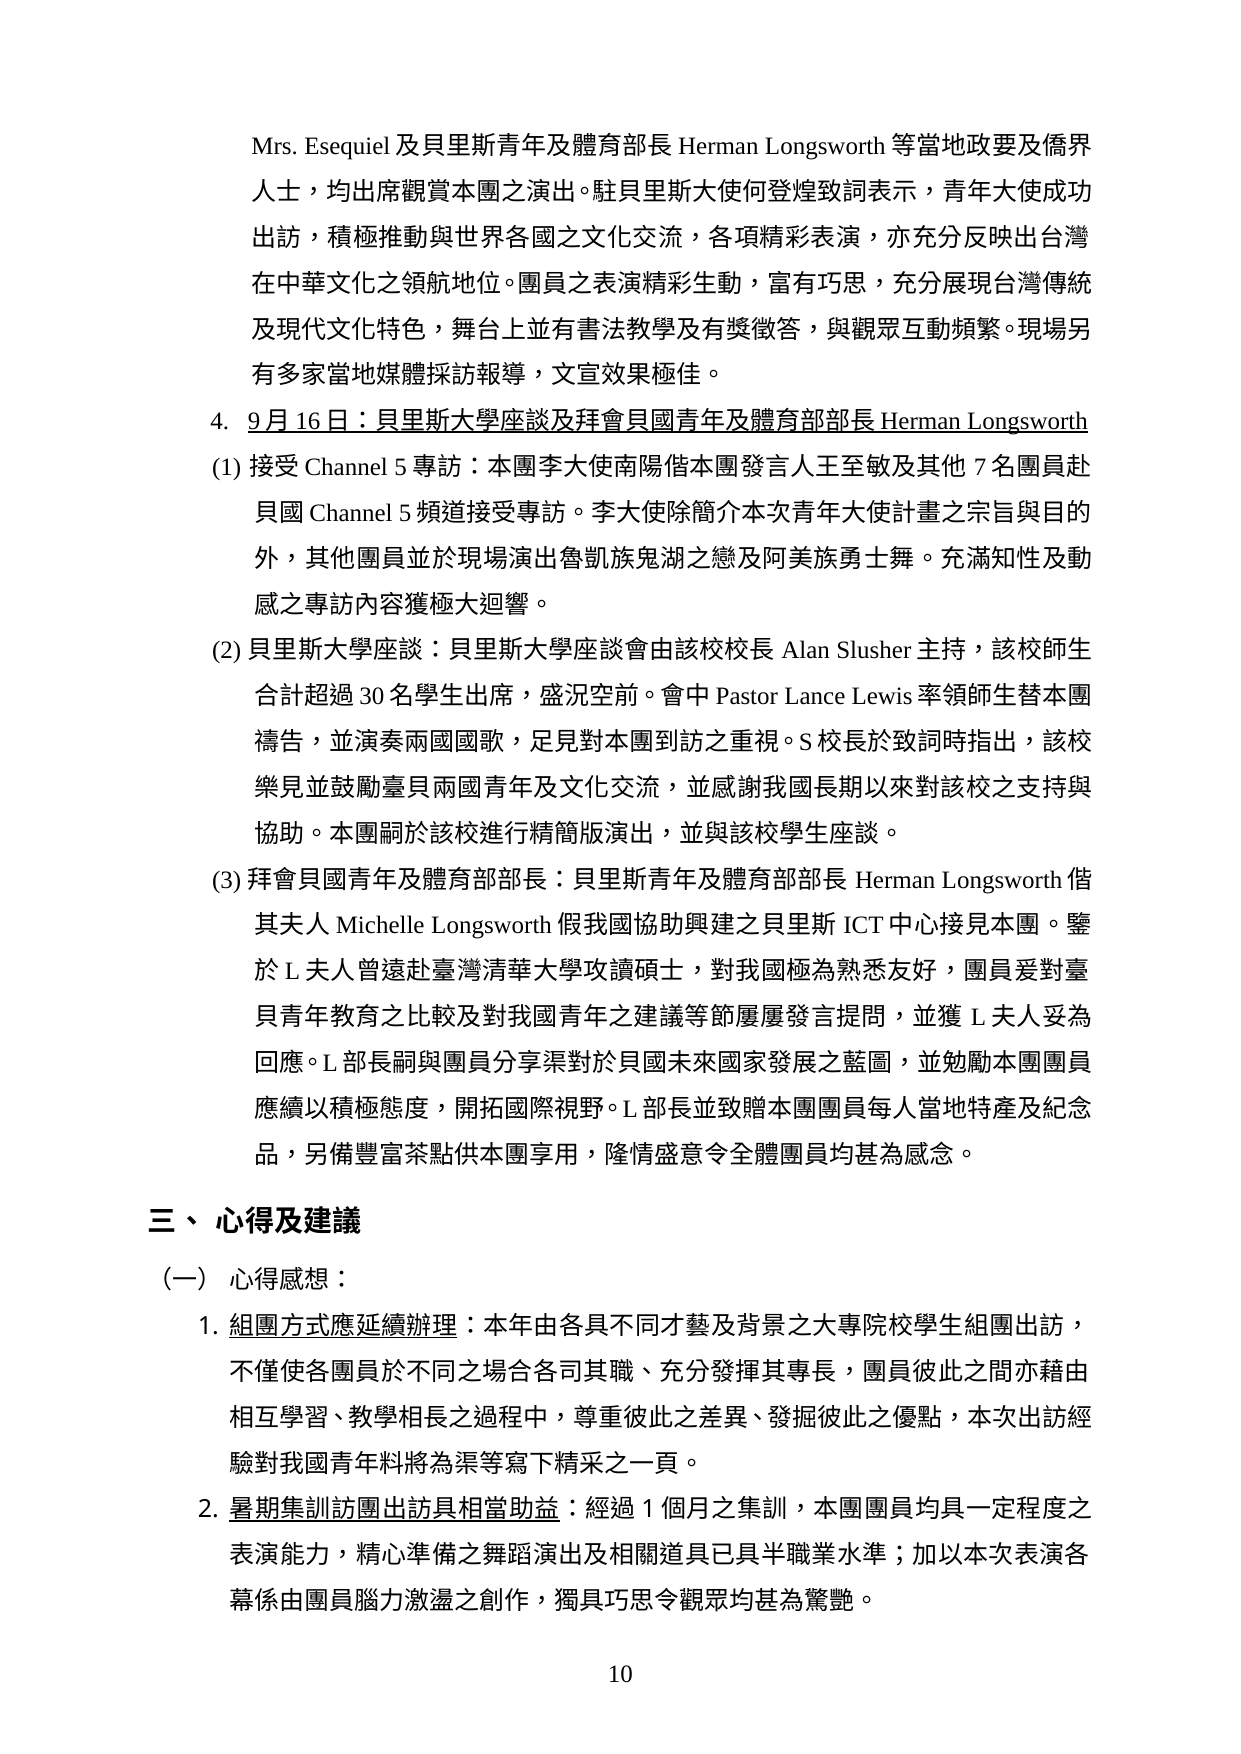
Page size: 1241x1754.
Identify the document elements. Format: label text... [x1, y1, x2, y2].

text (1) 接受Channel 5專訪：本團李大使南陽偕本團發言人王至敏及其他7名團員赴貝國Channel 5頻道接受專訪。李大使除簡介本次青年大使計畫之宗旨與目的外，其他團員並於現場演出魯凱族鬼湖之戀及阿美族勇士舞。充滿知性及動感之專訪內容獲極大迴響。 [212, 439, 1092, 622]
subtitle 心得及建議 [148, 1197, 1092, 1239]
list 心得感想： [148, 1252, 1092, 1298]
text (3) 拜會貝國青年及體育部部長：貝里斯青年及體育部部長Herman Longsworth偕其夫人Michelle Longsworth假我國協助興建之貝里斯ICT中心接見本團。鑒於L夫人曾遠赴臺灣清華大學攻讀碩士，對我國極為熟悉友好，團員爰對臺貝青年教育之比較及對我國青年之建議等節屢屢發言提問，並獲L夫人妥為回應。L部長嗣與團員分享渠對於貝國未來國家發展之藍圖，並勉勵本團團員應續以積極態度，開拓國際視野。L部長並致贈本團團員每人當地特產及紀念品，另備豐富茶點供本團享用，隆情盛意令全體團員均甚為感念。 [212, 851, 1092, 1172]
text (2) 貝里斯大學座談：貝里斯大學座談會由該校校長Alan Slusher主持，該校師生合計超過30名學生出席，盛況空前。會中Pastor Lance Lewis率領師生替本團禱告，並演奏兩國國歌，足見對本團到訪之重視。S校長於致詞時指出，該校樂見並鼓勵臺貝兩國青年及文化交流，並感謝我國長期以來對該校之支持與協助。本團嗣於該校進行精簡版演出，並與該校學生座談。 [212, 622, 1092, 851]
list 9月16日：貝里斯大學座談及拜會貝國青年及體育部部長Herman Longsworth [210, 393, 1092, 439]
text Mrs. Esequiel及貝里斯青年及體育部長Herman Longsworth等當地政要及僑界人士，均出席觀賞本團之演出。駐貝里斯大使何登煌致詞表示，青年大使成功出訪，積極推動與世界各國之文化交流，各項精彩表演，亦充分反映出台灣在中華文化之領航地位。團員之表演精彩生動，富有巧思，充分展現台灣傳統及現代文化特色，舞台上並有書法教學及有獎徵答，與觀眾互動頻繁。現場另有多家當地媒體採訪報導，文宣效果極佳。 [209, 118, 1092, 393]
list 暑期集訓訪團出訪具相當助益：經過1個月之集訓，本團團員均具一定程度之表演能力，精心準備之舞蹈演出及相關道具已具半職業水準；加以本次表演各幕係由團員腦力激盪之創作，獨具巧思令觀眾均甚為驚艷。 [198, 1481, 1092, 1619]
list 組團方式應延續辦理：本年由各具不同才藝及背景之大專院校學生組團出訪，不僅使各團員於不同之場合各司其職、充分發揮其專長，團員彼此之間亦藉由相互學習、教學相長之過程中，尊重彼此之差異、發掘彼此之優點，本次出訪經驗對我國青年料將為渠等寫下精采之一頁。 [198, 1298, 1092, 1481]
